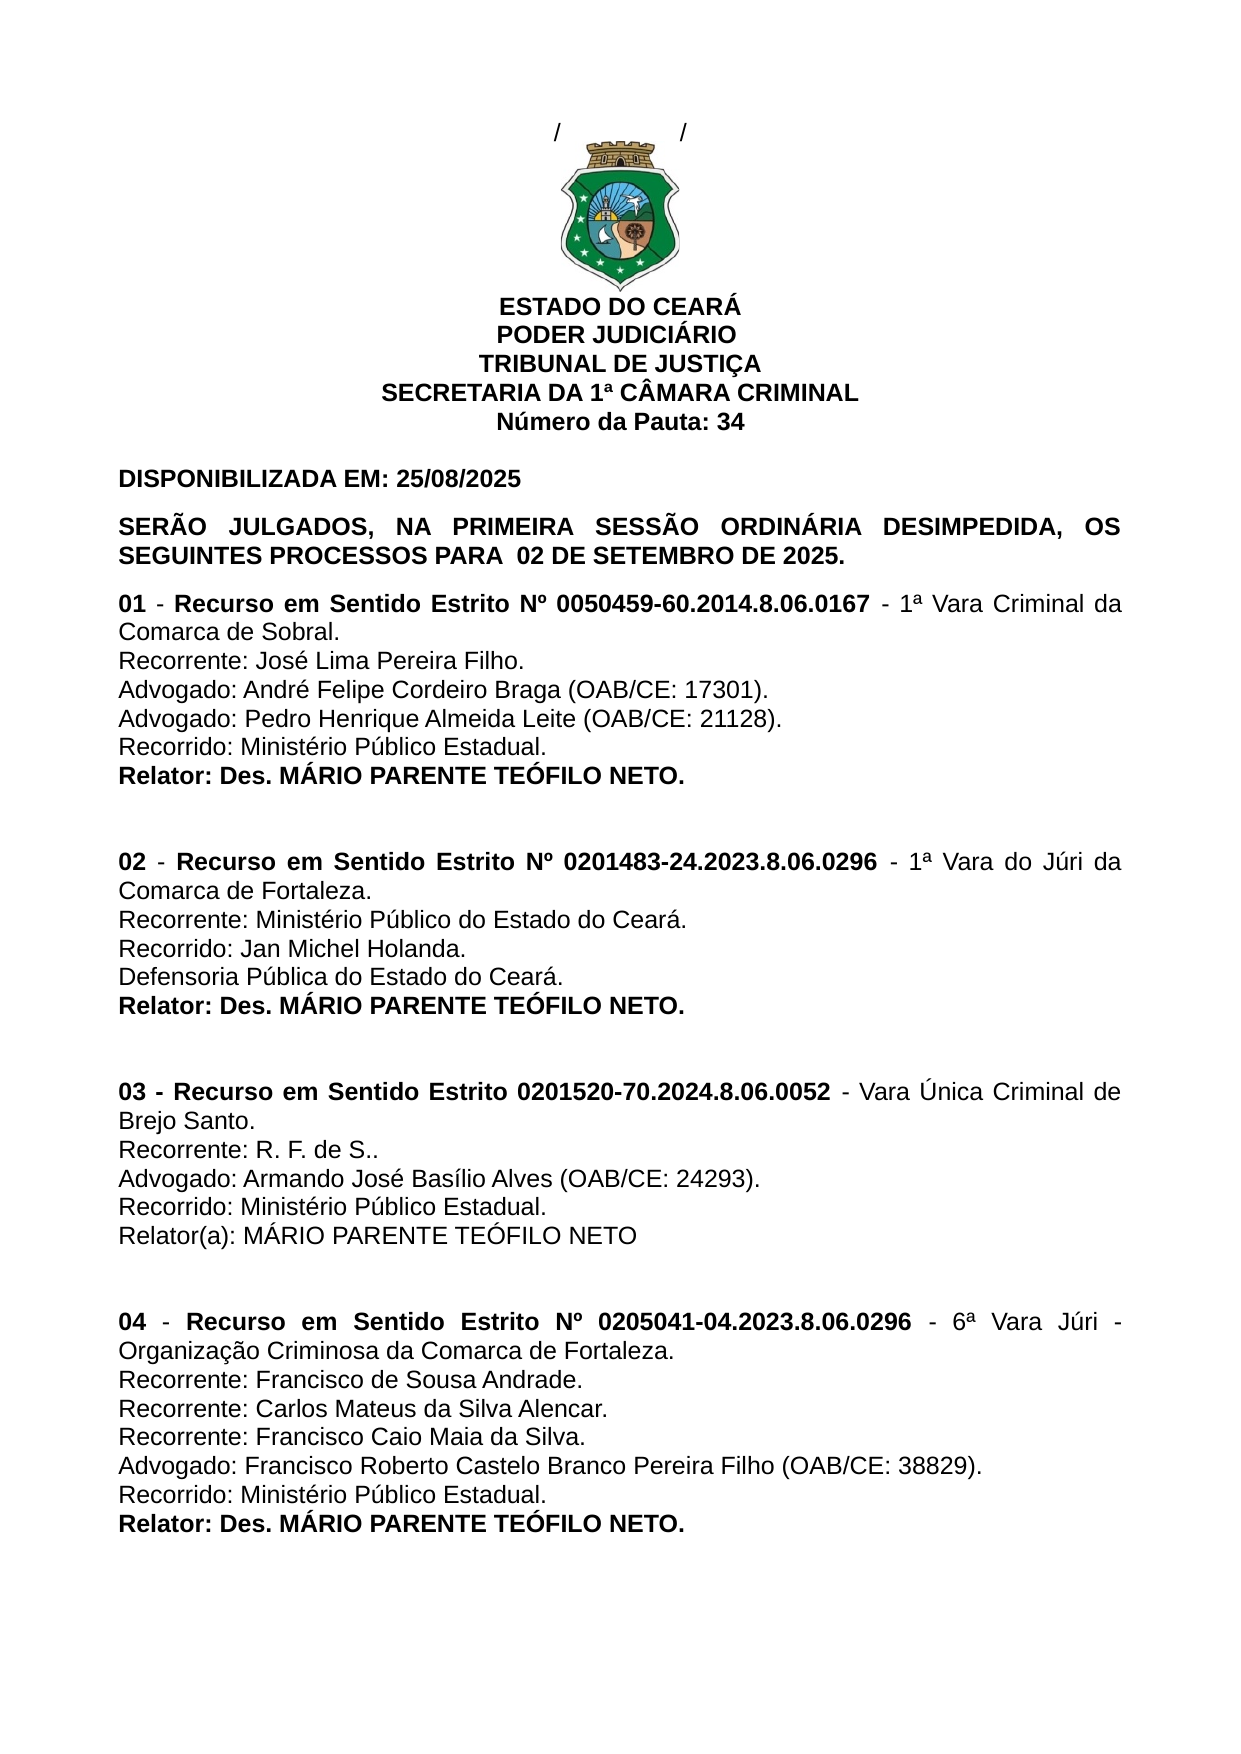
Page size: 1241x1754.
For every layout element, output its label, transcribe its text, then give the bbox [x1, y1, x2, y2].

text Defensoria Pública do Estado do Ceará. [118, 962, 1122, 991]
text Recorrente: Francisco Caio Maia da Silva. [118, 1422, 1122, 1451]
text Relator: Des. MÁRIO PARENTE TEÓFILO NETO. [118, 1509, 1122, 1537]
text Recorrente: Carlos Mateus da Silva Alencar. [118, 1394, 1122, 1422]
text TRIBUNAL DE JUSTIÇA [118, 349, 1122, 378]
text Recorrente: Ministério Público do Estado do Ceará. [118, 905, 1122, 934]
text Advogado: Armando José Basílio Alves (OAB/CE: 24293). [118, 1164, 1122, 1192]
text Recorrente: José Lima Pereira Filho. [118, 646, 1122, 675]
text SECRETARIA DA 1ª CÂMARA CRIMINAL [118, 378, 1122, 407]
text Número da Pauta: 34 [118, 407, 1123, 435]
text 01 - Recurso em Sentido Estrito Nº 0050459-60.2014.8.06.0167 - 1ª Vara Criminal da Comarca de Sobral. [118, 589, 1122, 646]
text 03 - Recurso em Sentido Estrito 0201520-70.2024.8.06.0052 - Vara Única Criminal de Brejo Santo. [118, 1077, 1122, 1135]
text Recorrido: Ministério Público Estadual. [118, 1480, 1122, 1509]
text Relator(a): MÁRIO PARENTE TEÓFILO NETO [118, 1221, 1122, 1250]
text Recorrente: R. F. de S.. [118, 1135, 1122, 1164]
text Recorrido: Ministério Público Estadual. [118, 732, 1122, 761]
text 02 - Recurso em Sentido Estrito Nº 0201483-24.2023.8.06.0296 - 1ª Vara do Júri da Comarca de Fortaleza. [118, 847, 1122, 905]
text SERÃO JULGADOS, NA PRIMEIRA SESSÃO ORDINÁRIA DESIMPEDIDA, OS SEGUINTES PROCESSOS PARA 02 DE SETEMBRO DE 2025. [118, 512, 1122, 569]
text Advogado: Francisco Roberto Castelo Branco Pereira Filho (OAB/CE: 38829). [118, 1451, 1122, 1480]
text Recorrente: Francisco de Sousa Andrade. [118, 1365, 1122, 1394]
text PODER JUDICIÁRIO [118, 320, 1122, 349]
text Advogado: André Felipe Cordeiro Braga (OAB/CE: 17301). [118, 675, 1122, 704]
text 04 - Recurso em Sentido Estrito Nº 0205041-04.2023.8.06.0296 - 6ª Vara Júri - Organização Criminosa da Comarca de Fortaleza. [118, 1307, 1122, 1365]
text ESTADO DO CEARÁ [118, 292, 1122, 320]
text Relator: Des. MÁRIO PARENTE TEÓFILO NETO. [118, 991, 1122, 1020]
text Recorrido: Jan Michel Holanda. [118, 934, 1122, 962]
text DISPONIBILIZADA EM: 25/08/2025 [118, 464, 1123, 493]
text Relator: Des. MÁRIO PARENTE TEÓFILO NETO. [118, 761, 1122, 790]
text Advogado: Pedro Henrique Almeida Leite (OAB/CE: 21128). [118, 704, 1122, 732]
text Recorrido: Ministério Público Estadual. [118, 1192, 1122, 1221]
text // [118, 118, 1122, 292]
picture [560, 141, 680, 292]
